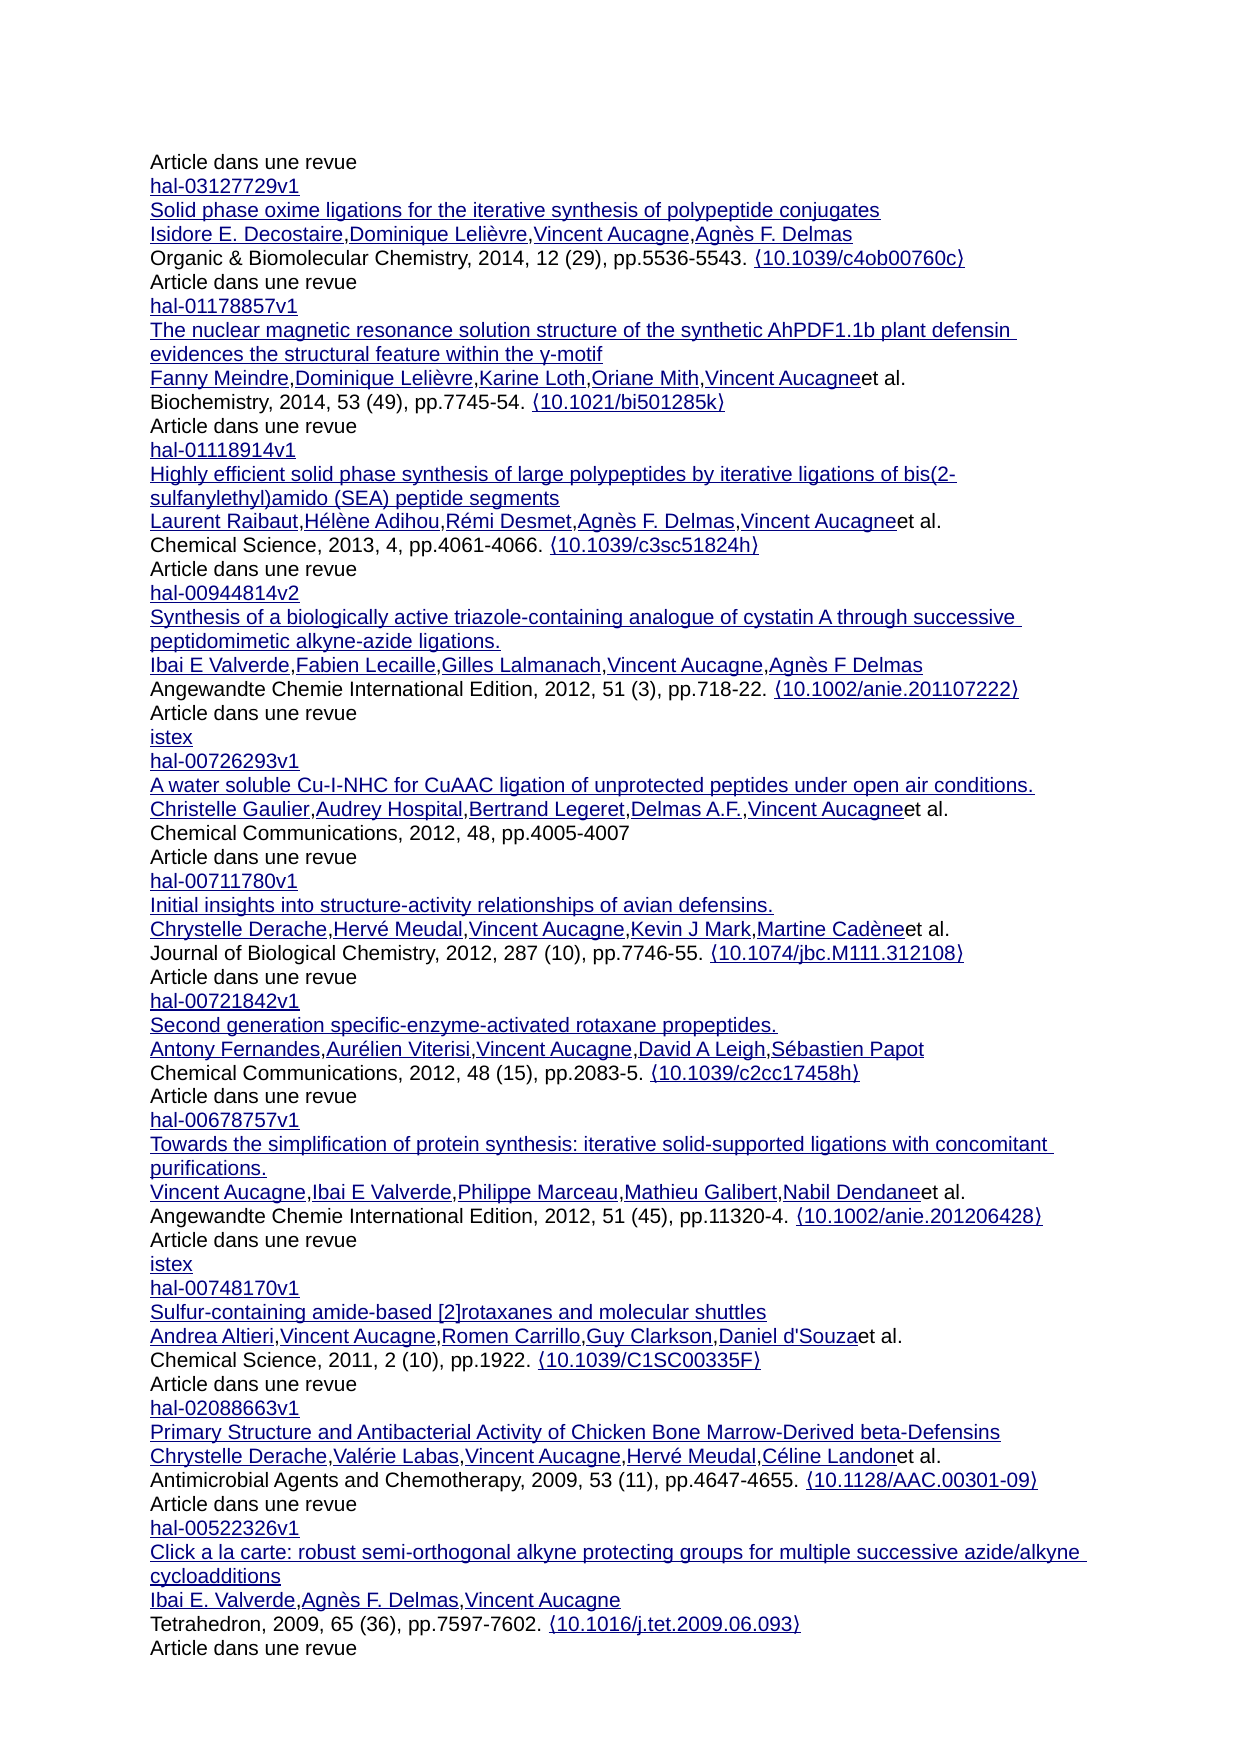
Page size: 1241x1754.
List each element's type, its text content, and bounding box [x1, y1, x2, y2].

table_cell Solid phase oxime ligations for the iterative synthesis of polypeptide conjugates Isidore E. Decostaire,Dominique Lelièvre,Vincent Aucagne,Agnès F. Delmas Organic & Biomolecular Chemistry, 2014, 12 (29), pp.5536-5543. ⟨10.1039/c4ob00760c⟩ Article dans une revue hal-01178857v1 [150, 198, 1090, 318]
table_cell Article dans une revue hal-03127729v1 [150, 150, 1090, 198]
table_cell The nuclear magnetic resonance solution structure of the synthetic AhPDF1.1b plant defensin evidences the structural feature within the γ-motif Fanny Meindre,Dominique Lelièvre,Karine Loth,Oriane Mith,Vincent Aucagneet al. Biochemistry, 2014, 53 (49), pp.7745-54. ⟨10.1021/bi501285k⟩ Article dans une revue hal-01118914v1 [150, 318, 1090, 461]
table_cell Initial insights into structure-activity relationships of avian defensins. Chrystelle Derache,Hervé Meudal,Vincent Aucagne,Kevin J Mark,Martine Cadèneet al. Journal of Biological Chemistry, 2012, 287 (10), pp.7746-55. ⟨10.1074/jbc.M111.312108⟩ Article dans une revue hal-00721842v1 [150, 893, 1090, 1012]
table_cell Synthesis of a biologically active triazole-containing analogue of cystatin A through successive peptidomimetic alkyne-azide ligations. Ibai E Valverde,Fabien Lecaille,Gilles Lalmanach,Vincent Aucagne,Agnès F Delmas Angewandte Chemie International Edition, 2012, 51 (3), pp.718-22. ⟨10.1002/anie.201107222⟩ Article dans une revue istex hal-00726293v1 [150, 605, 1090, 773]
table_cell Sulfur-containing amide-based [2]rotaxanes and molecular shuttles Andrea Altieri,Vincent Aucagne,Romen Carrillo,Guy Clarkson,Daniel d'Souzaet al. Chemical Science, 2011, 2 (10), pp.1922. ⟨10.1039/C1SC00335F⟩ Article dans une revue hal-02088663v1 [150, 1300, 1090, 1420]
table_cell Second generation specific-enzyme-activated rotaxane propeptides. Antony Fernandes,Aurélien Viterisi,Vincent Aucagne,David A Leigh,Sébastien Papot Chemical Communications, 2012, 48 (15), pp.2083-5. ⟨10.1039/c2cc17458h⟩ Article dans une revue hal-00678757v1 [150, 1013, 1090, 1132]
table_cell A water soluble Cu-I-NHC for CuAAC ligation of unprotected peptides under open air conditions. Christelle Gaulier,Audrey Hospital,Bertrand Legeret,Delmas A.F.,Vincent Aucagneet al. Chemical Communications, 2012, 48, pp.4005-4007 Article dans une revue hal-00711780v1 [150, 773, 1090, 893]
table_cell Highly efficient solid phase synthesis of large polypeptides by iterative ligations of bis(2-sulfanylethyl)amido (SEA) peptide segments Laurent Raibaut,Hélène Adihou,Rémi Desmet,Agnès F. Delmas,Vincent Aucagneet al. Chemical Science, 2013, 4, pp.4061-4066. ⟨10.1039/c3sc51824h⟩ Article dans une revue hal-00944814v2 [150, 461, 1090, 605]
table_cell Towards the simplification of protein synthesis: iterative solid-supported ligations with concomitant purifications. Vincent Aucagne,Ibai E Valverde,Philippe Marceau,Mathieu Galibert,Nabil Dendaneet al. Angewandte Chemie International Edition, 2012, 51 (45), pp.11320-4. ⟨10.1002/anie.201206428⟩ Article dans une revue istex hal-00748170v1 [150, 1132, 1090, 1300]
table_cell Primary Structure and Antibacterial Activity of Chicken Bone Marrow-Derived beta-Defensins Chrystelle Derache,Valérie Labas,Vincent Aucagne,Hervé Meudal,Céline Landonet al. Antimicrobial Agents and Chemotherapy, 2009, 53 (11), pp.4647-4655. ⟨10.1128/AAC.00301-09⟩ Article dans une revue hal-00522326v1 [150, 1420, 1090, 1539]
table_cell Click a la carte: robust semi-orthogonal alkyne protecting groups for multiple successive azide/alkyne cycloadditions Ibai E. Valverde,Agnès F. Delmas,Vincent Aucagne Tetrahedron, 2009, 65 (36), pp.7597-7602. ⟨10.1016/j.tet.2009.06.093⟩ Article dans une revue [150, 1540, 1090, 1659]
